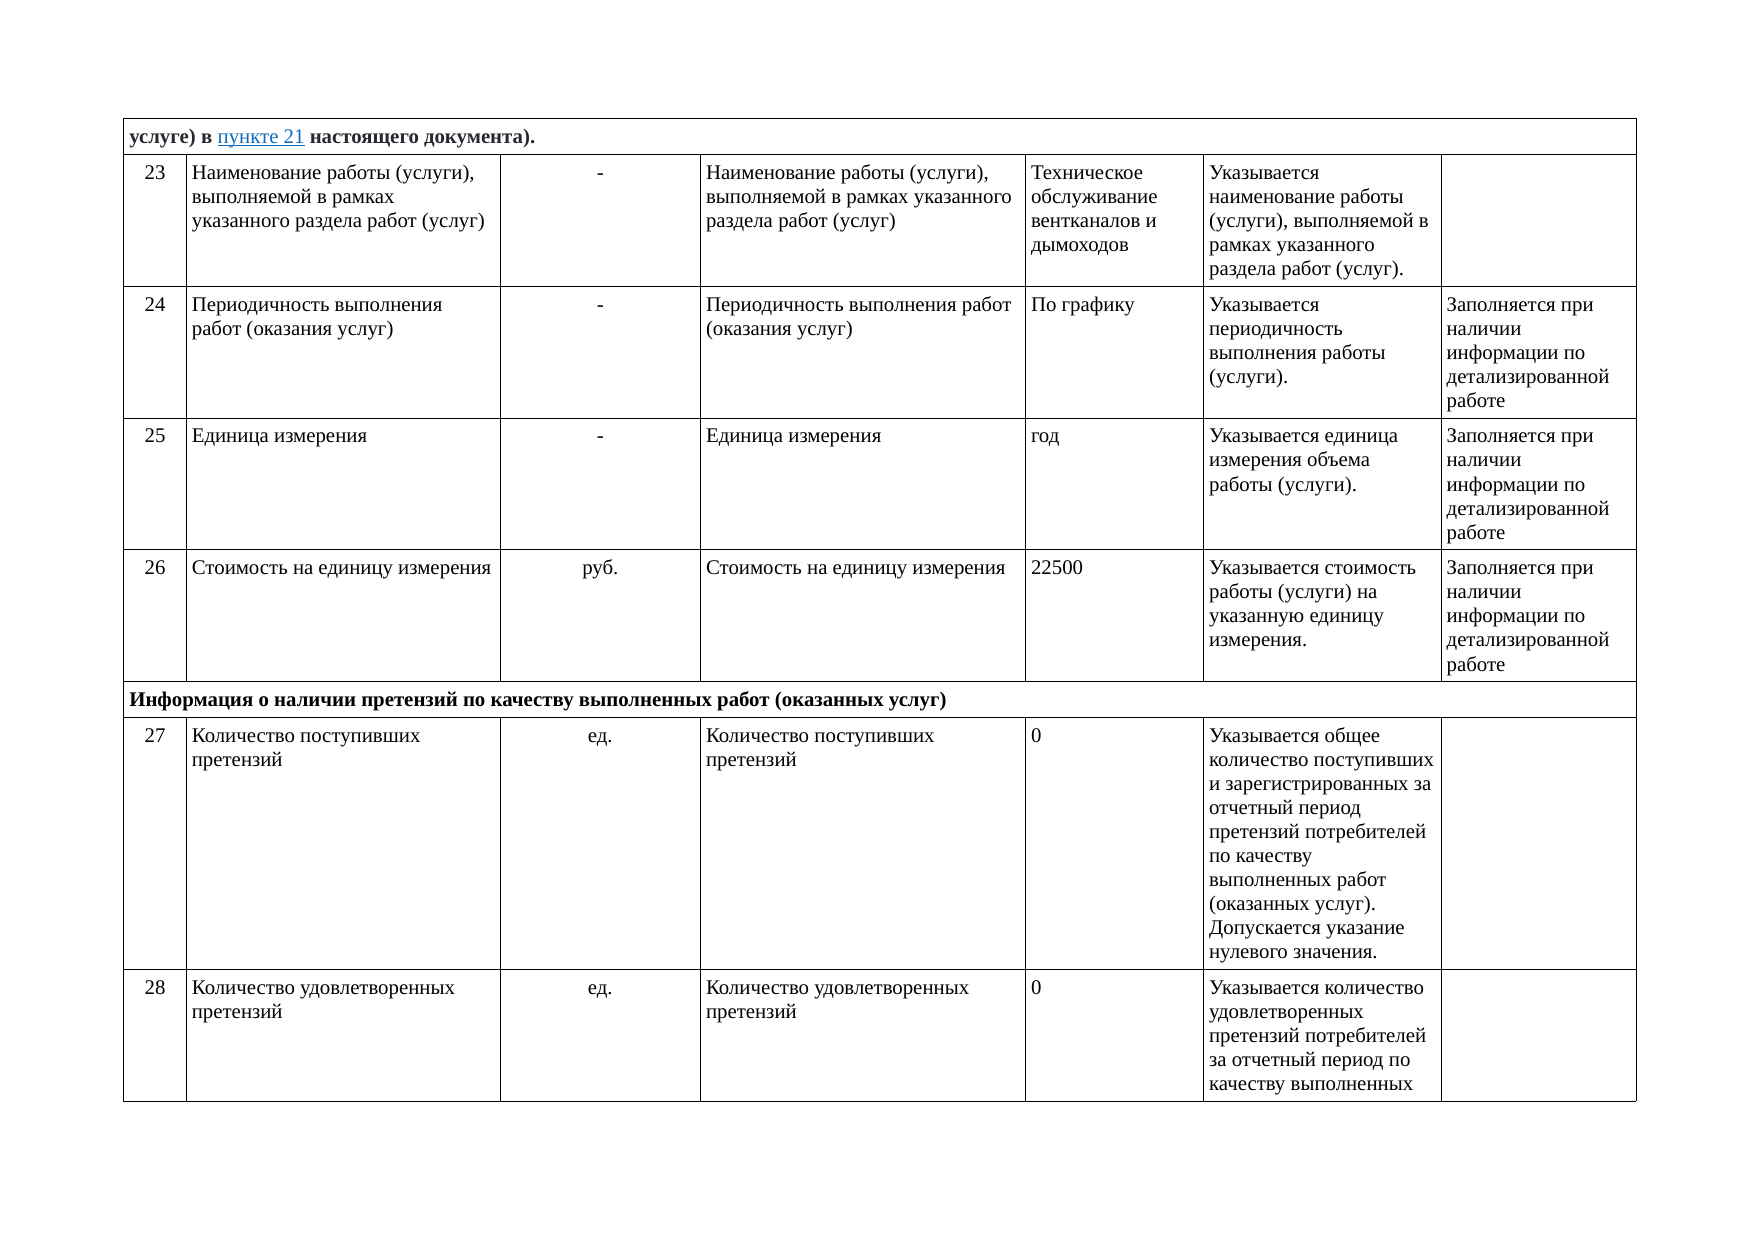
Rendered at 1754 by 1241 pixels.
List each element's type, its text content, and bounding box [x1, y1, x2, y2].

table_cell - [501, 287, 700, 417]
table_cell Заполняется при наличии информации по детализированной работе [1442, 550, 1636, 681]
table_cell Единица измерения [187, 419, 500, 549]
table_cell - [501, 419, 700, 549]
table_cell Техническое обслуживание вентканалов и дымоходов [1026, 155, 1203, 286]
table_cell [1442, 155, 1636, 286]
table_cell Заполняется при наличии информации по детализированной работе [1442, 287, 1636, 417]
table_cell - [501, 155, 700, 286]
table_cell Стоимость на единицу измерения [187, 550, 500, 681]
table_cell 26 [124, 550, 186, 681]
table_cell Стоимость на единицу измерения [701, 550, 1025, 681]
table_cell Указывается количество удовлетворенных претензий потребителей за отчетный период по качеству выполненных [1204, 970, 1441, 1101]
table_cell 22500 [1026, 550, 1203, 681]
table_cell 0 [1026, 718, 1203, 969]
table_cell Количество удовлетворенных претензий [187, 970, 500, 1101]
table_cell Указывается общее количество поступивших и зарегистрированных за отчетный период претензий потребителей по качеству выполненных работ (оказанных услуг). Допускается указание нулевого значения. [1204, 718, 1441, 969]
table_cell Количество удовлетворенных претензий [701, 970, 1025, 1101]
table_cell Количество поступивших претензий [187, 718, 500, 969]
table_cell 25 [124, 419, 186, 549]
table_cell ед. [501, 718, 700, 969]
table_cell Периодичность выполнения работ (оказания услуг) [187, 287, 500, 417]
table_cell 0 [1026, 970, 1203, 1101]
table_cell Периодичность выполнения работ (оказания услуг) [701, 287, 1025, 417]
table_cell Указывается периодичность выполнения работы (услуги). [1204, 287, 1441, 417]
table_cell ед. [501, 970, 700, 1101]
table_cell Наименование работы (услуги), выполняемой в рамках указанного раздела работ (услуг) [187, 155, 500, 286]
table_cell Заполняется при наличии информации по детализированной работе [1442, 419, 1636, 549]
table_cell [1442, 970, 1636, 1101]
table_cell 23 [124, 155, 186, 286]
table_cell услуге) в пункте 21 настоящего документа). [124, 119, 1636, 154]
table_cell Указывается стоимость работы (услуги) на указанную единицу измерения. [1204, 550, 1441, 681]
table_cell 24 [124, 287, 186, 417]
table_cell По графику [1026, 287, 1203, 417]
table_cell Наименование работы (услуги), выполняемой в рамках указанного раздела работ (услуг) [701, 155, 1025, 286]
table_cell Указывается единица измерения объема работы (услуги). [1204, 419, 1441, 549]
table_cell Указывается наименование работы (услуги), выполняемой в рамках указанного раздела работ (услуг). [1204, 155, 1441, 286]
table_cell руб. [501, 550, 700, 681]
table_cell год [1026, 419, 1203, 549]
table_cell Количество поступивших претензий [701, 718, 1025, 969]
table_cell 27 [124, 718, 186, 969]
table_cell [1442, 718, 1636, 969]
table_cell 28 [124, 970, 186, 1101]
table_cell Единица измерения [701, 419, 1025, 549]
table_cell Информация о наличии претензий по качеству выполненных работ (оказанных услуг) [124, 682, 1636, 717]
